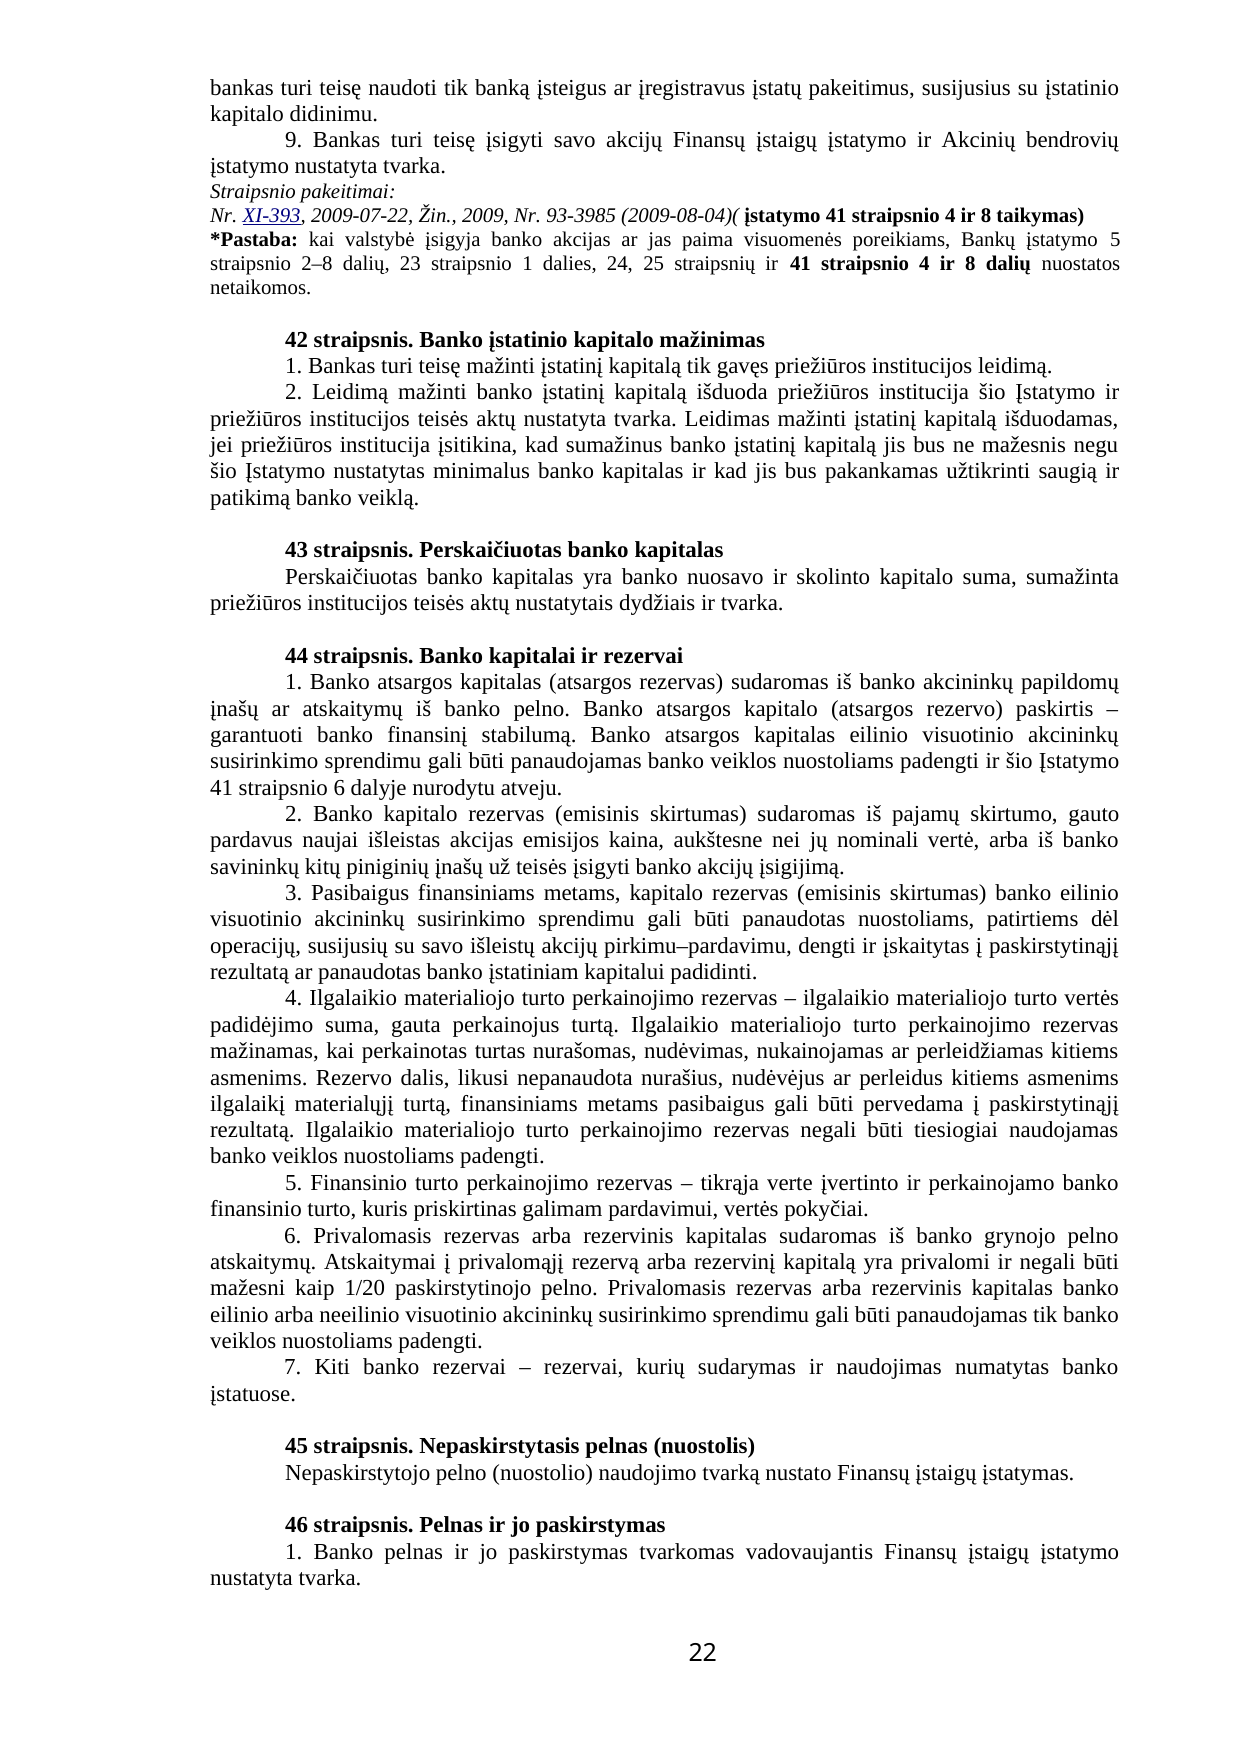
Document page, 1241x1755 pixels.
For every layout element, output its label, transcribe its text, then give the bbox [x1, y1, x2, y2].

text 6. Privalomasis rezervas arba rezervinis kapitalas sudaromas iš banko grynojo pelno atskaitymų. Atskaitymai į privalomąjį rezervą arba rezervinį kapitalą yra privalomi ir negali būti mažesni kaip 1/20 paskirstytinojo pelno. Privalomasis rezervas arba rezervinis kapitalas banko eilinio arba neeilinio visuotinio akcininkų susirinkimo sprendimu gali būti panaudojamas tik banko veiklos nuostoliams padengti. [210, 1222, 1120, 1353]
text 46 straipsnis. Pelnas ir jo paskirstymas [210, 1512, 1120, 1538]
text 45 straipsnis. Nepaskirstytasis pelnas (nuostolis) [210, 1432, 1120, 1459]
text Nr. XI-393, 2009-07-22, Žin., 2009, Nr. 93-3985 (2009-08-04)( įstatymo 41 straipsnio 4 ir 8 taikymas) [210, 203, 1120, 227]
text 4. Ilgalaikio materialiojo turto perkainojimo rezervas – ilgalaikio materialiojo turto vertės padidėjimo suma, gauta perkainojus turtą. Ilgalaikio materialiojo turto perkainojimo rezervas mažinamas, kai perkainotas turtas nurašomas, nudėvimas, nukainojamas ar perleidžiamas kitiems asmenims. Rezervo dalis, likusi nepanaudota nurašius, nudėvėjus ar perleidus kitiems asmenims ilgalaikį materialųjį turtą, finansiniams metams pasibaigus gali būti pervedama į paskirstytinąjį rezultatą. Ilgalaikio materialiojo turto perkainojimo rezervas negali būti tiesiogiai naudojamas banko veiklos nuostoliams padengti. [210, 984, 1120, 1169]
text Perskaičiuotas banko kapitalas yra banko nuosavo ir skolinto kapitalo suma, sumažinta priežiūros institucijos teisės aktų nustatytais dydžiais ir tvarka. [210, 563, 1120, 616]
text 1. Banko pelnas ir jo paskirstymas tvarkomas vadovaujantis Finansų įstaigų įstatymo nustatyta tvarka. [210, 1538, 1120, 1591]
text 1. Bankas turi teisę mažinti įstatinį kapitalą tik gavęs priežiūros institucijos leidimą. [210, 352, 1120, 378]
text 7. Kiti banko rezervai – rezervai, kurių sudarymas ir naudojimas numatytas banko įstatuose. [210, 1353, 1120, 1406]
text 2. Banko kapitalo rezervas (emisinis skirtumas) sudaromas iš pajamų skirtumo, gauto pardavus naujai išleistas akcijas emisijos kaina, aukštesne nei jų nominali vertė, arba iš banko savininkų kitų piniginių įnašų už teisės įsigyti banko akcijų įsigijimą. [210, 800, 1120, 879]
text Nepaskirstytojo pelno (nuostolio) naudojimo tvarką nustato Finansų įstaigų įstatymas. [210, 1459, 1120, 1485]
text 42 straipsnis. Banko įstatinio kapitalo mažinimas [210, 326, 1120, 352]
text bankas turi teisę naudoti tik banką įsteigus ar įregistravus įstatų pakeitimus, susijusius su įstatinio kapitalo didinimu. [210, 73, 1120, 126]
text 3. Pasibaigus finansiniams metams, kapitalo rezervas (emisinis skirtumas) banko eilinio visuotinio akcininkų susirinkimo sprendimu gali būti panaudotas nuostoliams, patirtiems dėl operacijų, susijusių su savo išleistų akcijų pirkimu–pardavimu, dengti ir įskaitytas į paskirstytinąjį rezultatą ar panaudotas banko įstatiniam kapitalui padidinti. [210, 879, 1120, 984]
text 5. Finansinio turto perkainojimo rezervas – tikrąja verte įvertinto ir perkainojamo banko finansinio turto, kuris priskirtinas galimam pardavimui, vertės pokyčiai. [210, 1169, 1120, 1222]
text 44 straipsnis. Banko kapitalai ir rezervai [210, 642, 1120, 668]
text *Pastaba: kai valstybė įsigyja banko akcijas ar jas paima visuomenės poreikiams, Bankų įstatymo 5 straipsnio 2–8 dalių, 23 straipsnio 1 dalies, 24, 25 straipsnių ir 41 straipsnio 4 ir 8 dalių nuostatos netaikomos. [210, 227, 1120, 299]
text 43 straipsnis. Perskaičiuotas banko kapitalas [210, 536, 1120, 563]
text 1. Banko atsargos kapitalas (atsargos rezervas) sudaromas iš banko akcininkų papildomų įnašų ar atskaitymų iš banko pelno. Banko atsargos kapitalo (atsargos rezervo) paskirtis – garantuoti banko finansinį stabilumą. Banko atsargos kapitalas eilinio visuotinio akcininkų susirinkimo sprendimu gali būti panaudojamas banko veiklos nuostoliams padengti ir šio Įstatymo 41 straipsnio 6 dalyje nurodytu atveju. [210, 668, 1120, 800]
text 2. Leidimą mažinti banko įstatinį kapitalą išduoda priežiūros institucija šio Įstatymo ir priežiūros institucijos teisės aktų nustatyta tvarka. Leidimas mažinti įstatinį kapitalą išduodamas, jei priežiūros institucija įsitikina, kad sumažinus banko įstatinį kapitalą jis bus ne mažesnis negu šio Įstatymo nustatytas minimalus banko kapitalas ir kad jis bus pakankamas užtikrinti saugią ir patikimą banko veiklą. [210, 378, 1120, 510]
text 9. Bankas turi teisę įsigyti savo akcijų Finansų įstaigų įstatymo ir Akcinių bendrovių įstatymo nustatyta tvarka. [210, 126, 1120, 179]
text Straipsnio pakeitimai: [210, 179, 1120, 203]
